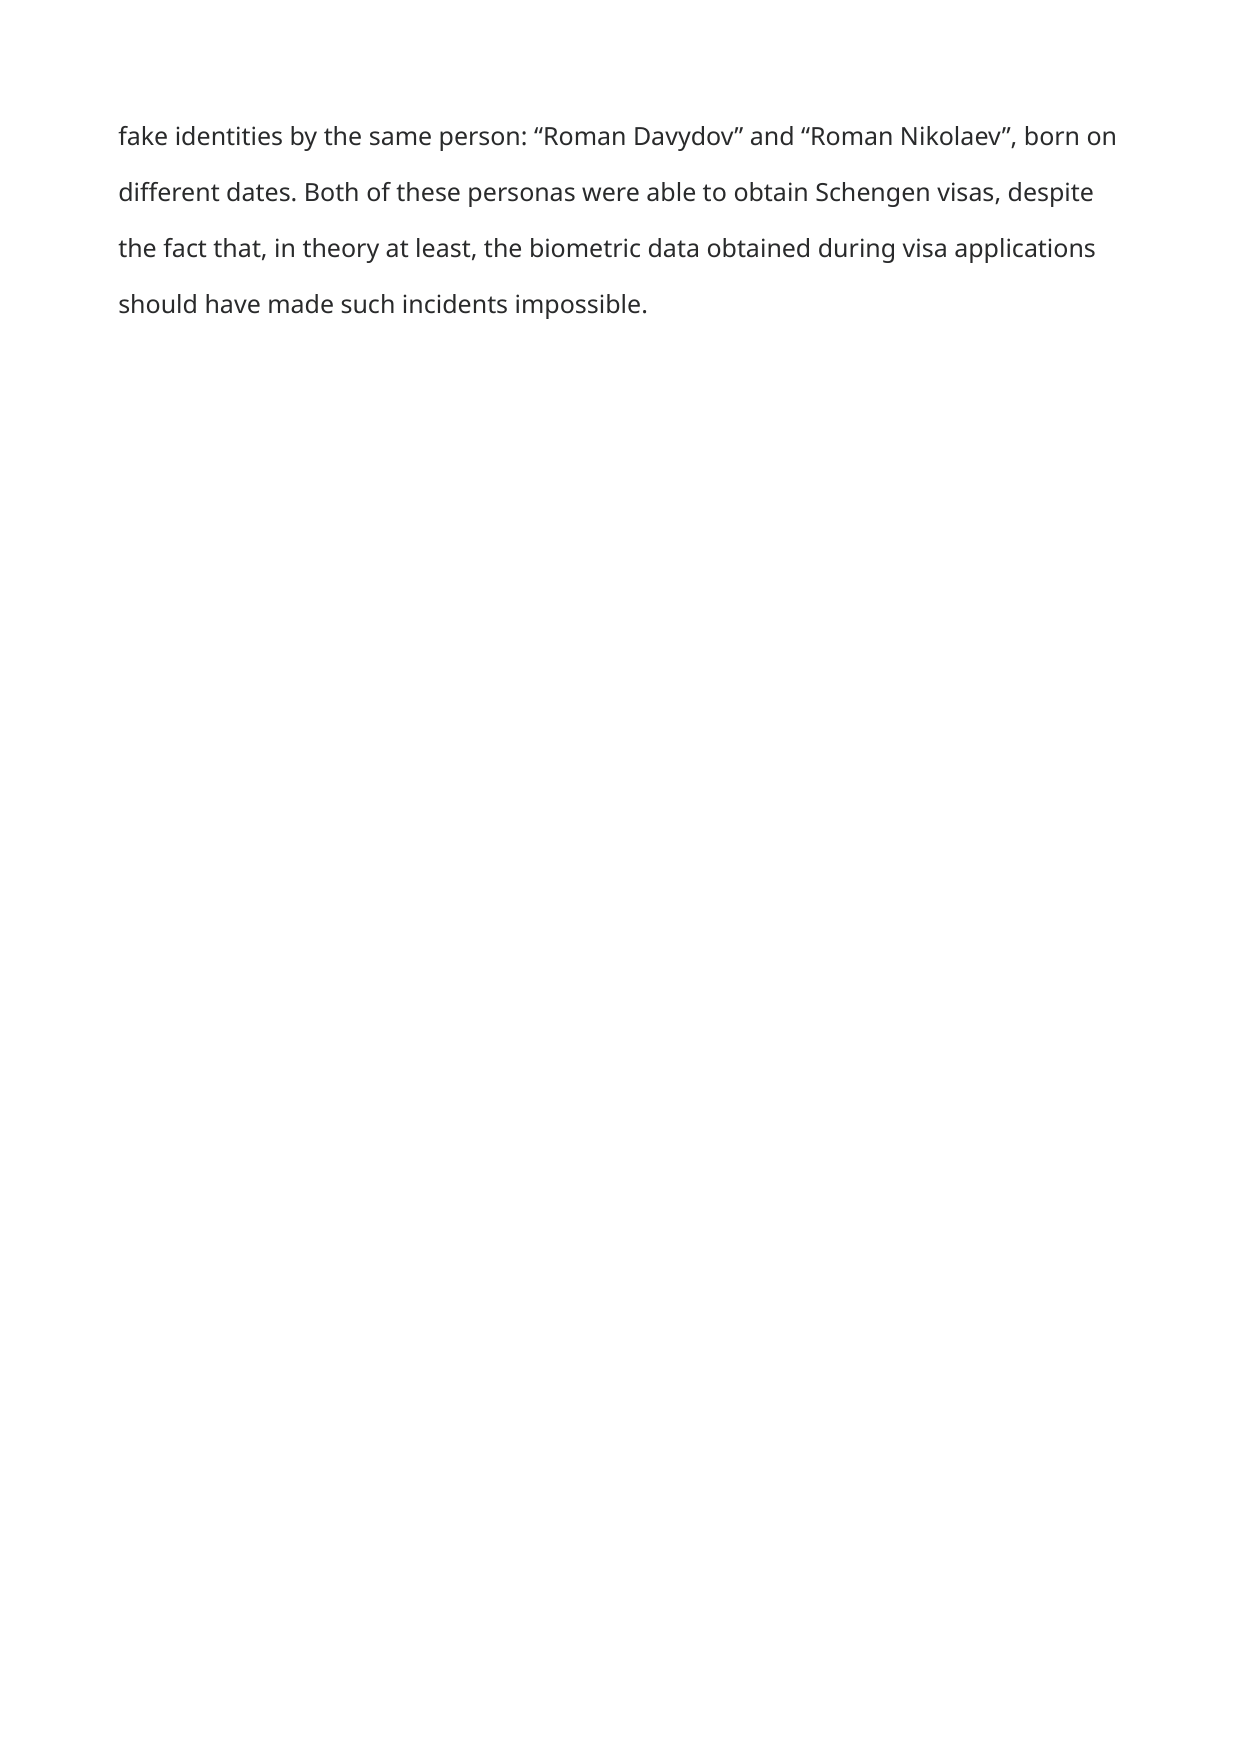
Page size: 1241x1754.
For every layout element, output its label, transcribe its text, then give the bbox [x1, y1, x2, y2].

text fake identities by the same person: “Roman Davydov” and “Roman Nikolaev”, born on different dates. Both of these personas were able to obtain Schengen visas, despite the fact that, in theory at least, the biometric data obtained during visa applications should have made such incidents impossible. [118, 118, 1122, 321]
